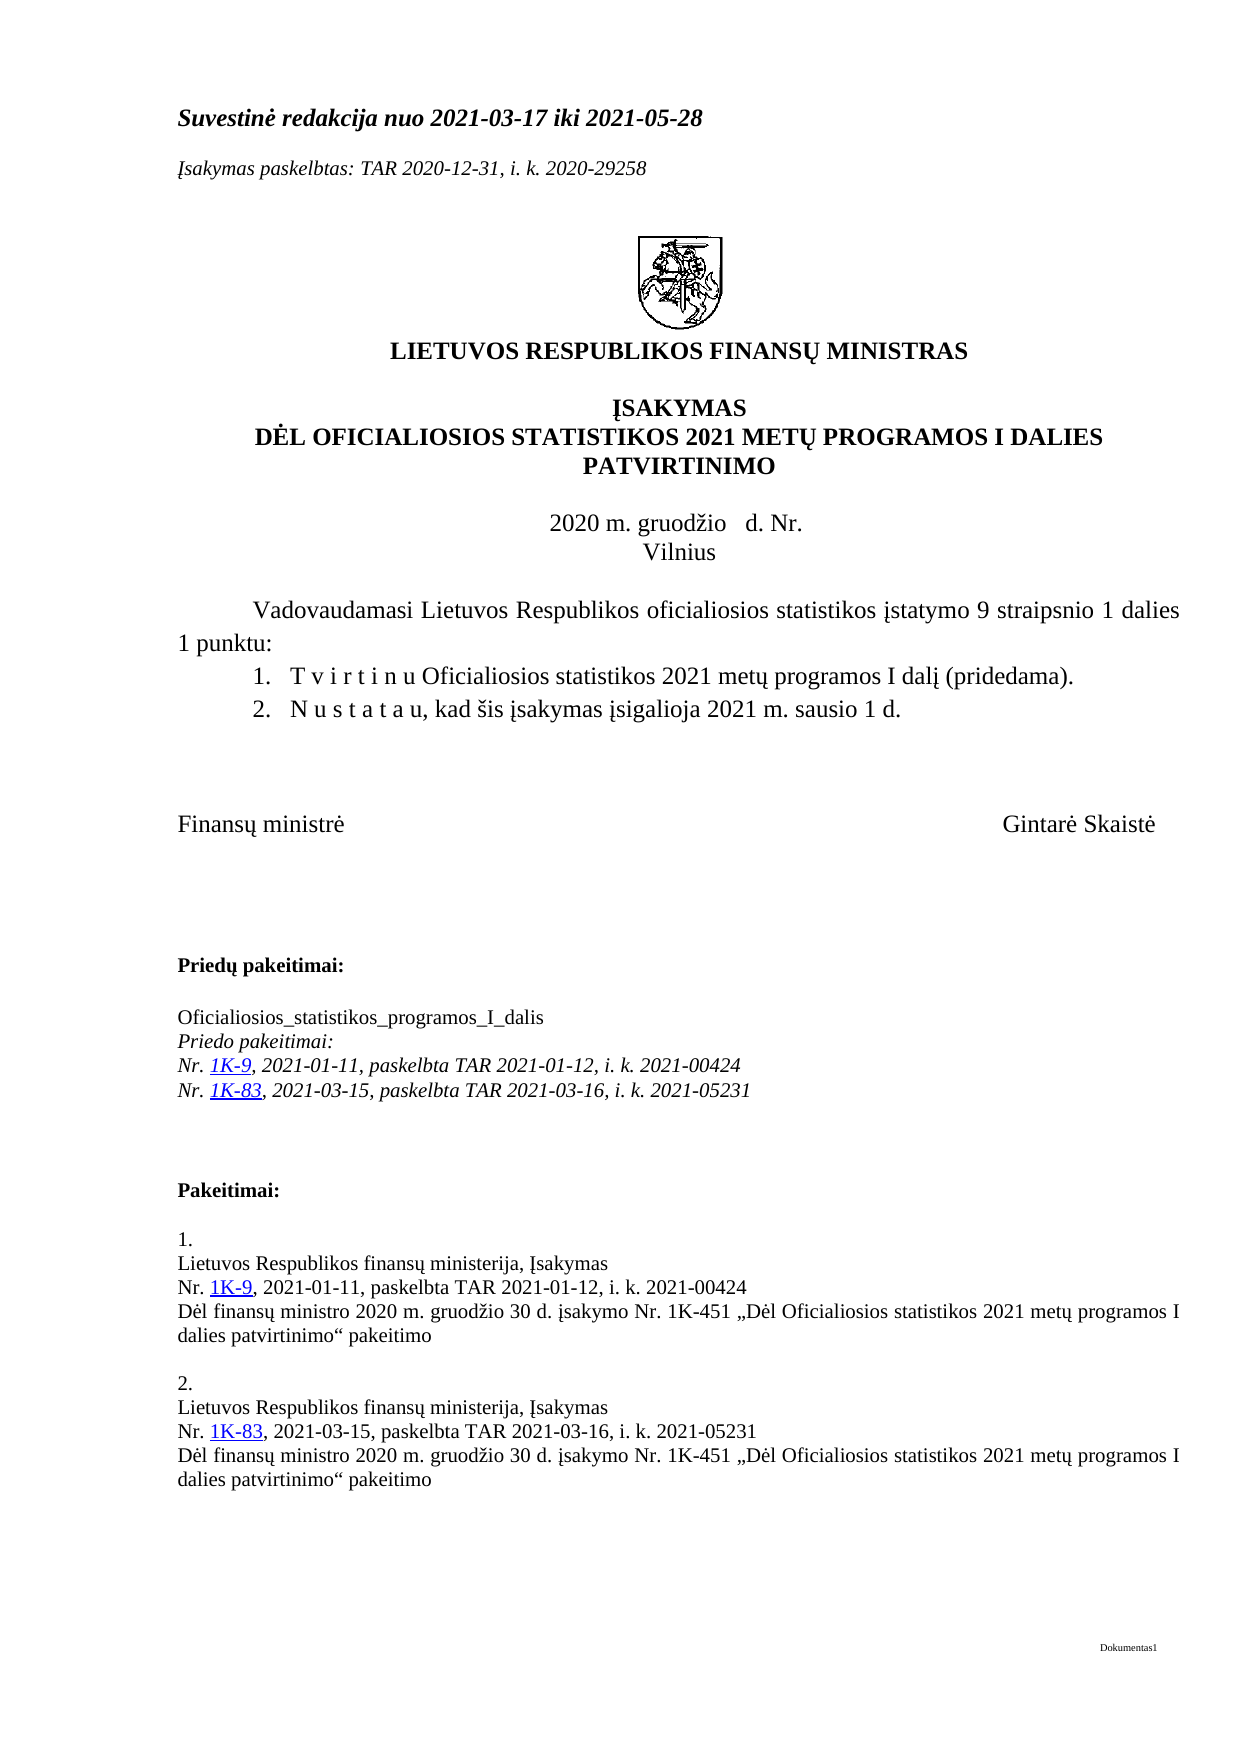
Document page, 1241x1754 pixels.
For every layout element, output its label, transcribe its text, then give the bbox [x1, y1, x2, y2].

text ĮSAKYMAS [177, 393, 1181, 422]
text Lietuvos Respublikos finansų ministerija, Įsakymas [177, 1251, 1181, 1275]
text Dėl finansų ministro 2020 m. gruodžio 30 d. įsakymo Nr. 1K-451 „Dėl Oficialiosios statistikos 2021 metų programos I dalies patvirtinimo“ pakeitimo [177, 1443, 1181, 1491]
text Įsakymas paskelbtas: TAR 2020-12-31, i. k. 2020-29258 [177, 156, 1181, 180]
text Lietuvos Respublikos finansų ministerija, Įsakymas [177, 1395, 1181, 1419]
text Vilnius [177, 537, 1181, 566]
text Oficialiosios_statistikos_programos_I_dalis [177, 1005, 1181, 1029]
text Nr. 1K-9, 2021-01-11, paskelbta TAR 2021-01-12, i. k. 2021-00424 [177, 1275, 1181, 1299]
text DĖL OFICIALIOSIOS STATISTIKOS 2021 METŲ PROGRAMOS I DALIES PATVIRTINIMO [177, 422, 1181, 480]
text Suvestinė redakcija nuo 2021-03-17 iki 2021-05-28 [177, 103, 1181, 132]
text 1. T v i r t i n u Oficialiosios statistikos 2021 metų programos I dalį (pridedama). [252, 661, 1181, 689]
text Nr. 1K-83, 2021-03-15, paskelbta TAR 2021-03-16, i. k. 2021-05231 [177, 1419, 1181, 1443]
text LIETUVOS RESPUBLIKOS FINANSŲ MINISTRAS [177, 336, 1181, 365]
text 2020 m. gruodžio d. Nr. [177, 508, 1181, 537]
text Pakeitimai: [177, 1178, 1181, 1202]
text Nr. 1K-9, 2021-01-11, paskelbta TAR 2021-01-12, i. k. 2021-00424 [177, 1053, 1181, 1077]
text Finansų ministrė Gintarė Skaistė [177, 809, 1181, 837]
text 2. N u s t a t a u, kad šis įsakymas įsigalioja 2021 m. sausio 1 d. [252, 694, 1181, 722]
text Dėl finansų ministro 2020 m. gruodžio 30 d. įsakymo Nr. 1K-451 „Dėl Oficialiosios statistikos 2021 metų programos I dalies patvirtinimo“ pakeitimo [177, 1299, 1181, 1347]
text Priedo pakeitimai: [177, 1029, 1181, 1053]
text Vadovaudamasi Lietuvos Respublikos oficialiosios statistikos įstatymo 9 straipsnio 1 dalies 1 punktu: [177, 595, 1181, 656]
text 1. [177, 1227, 1181, 1251]
text Priedų pakeitimai: [177, 952, 1181, 977]
text 2. [177, 1371, 1181, 1395]
text Nr. 1K-83, 2021-03-15, paskelbta TAR 2021-03-16, i. k. 2021-05231 [177, 1077, 1181, 1102]
